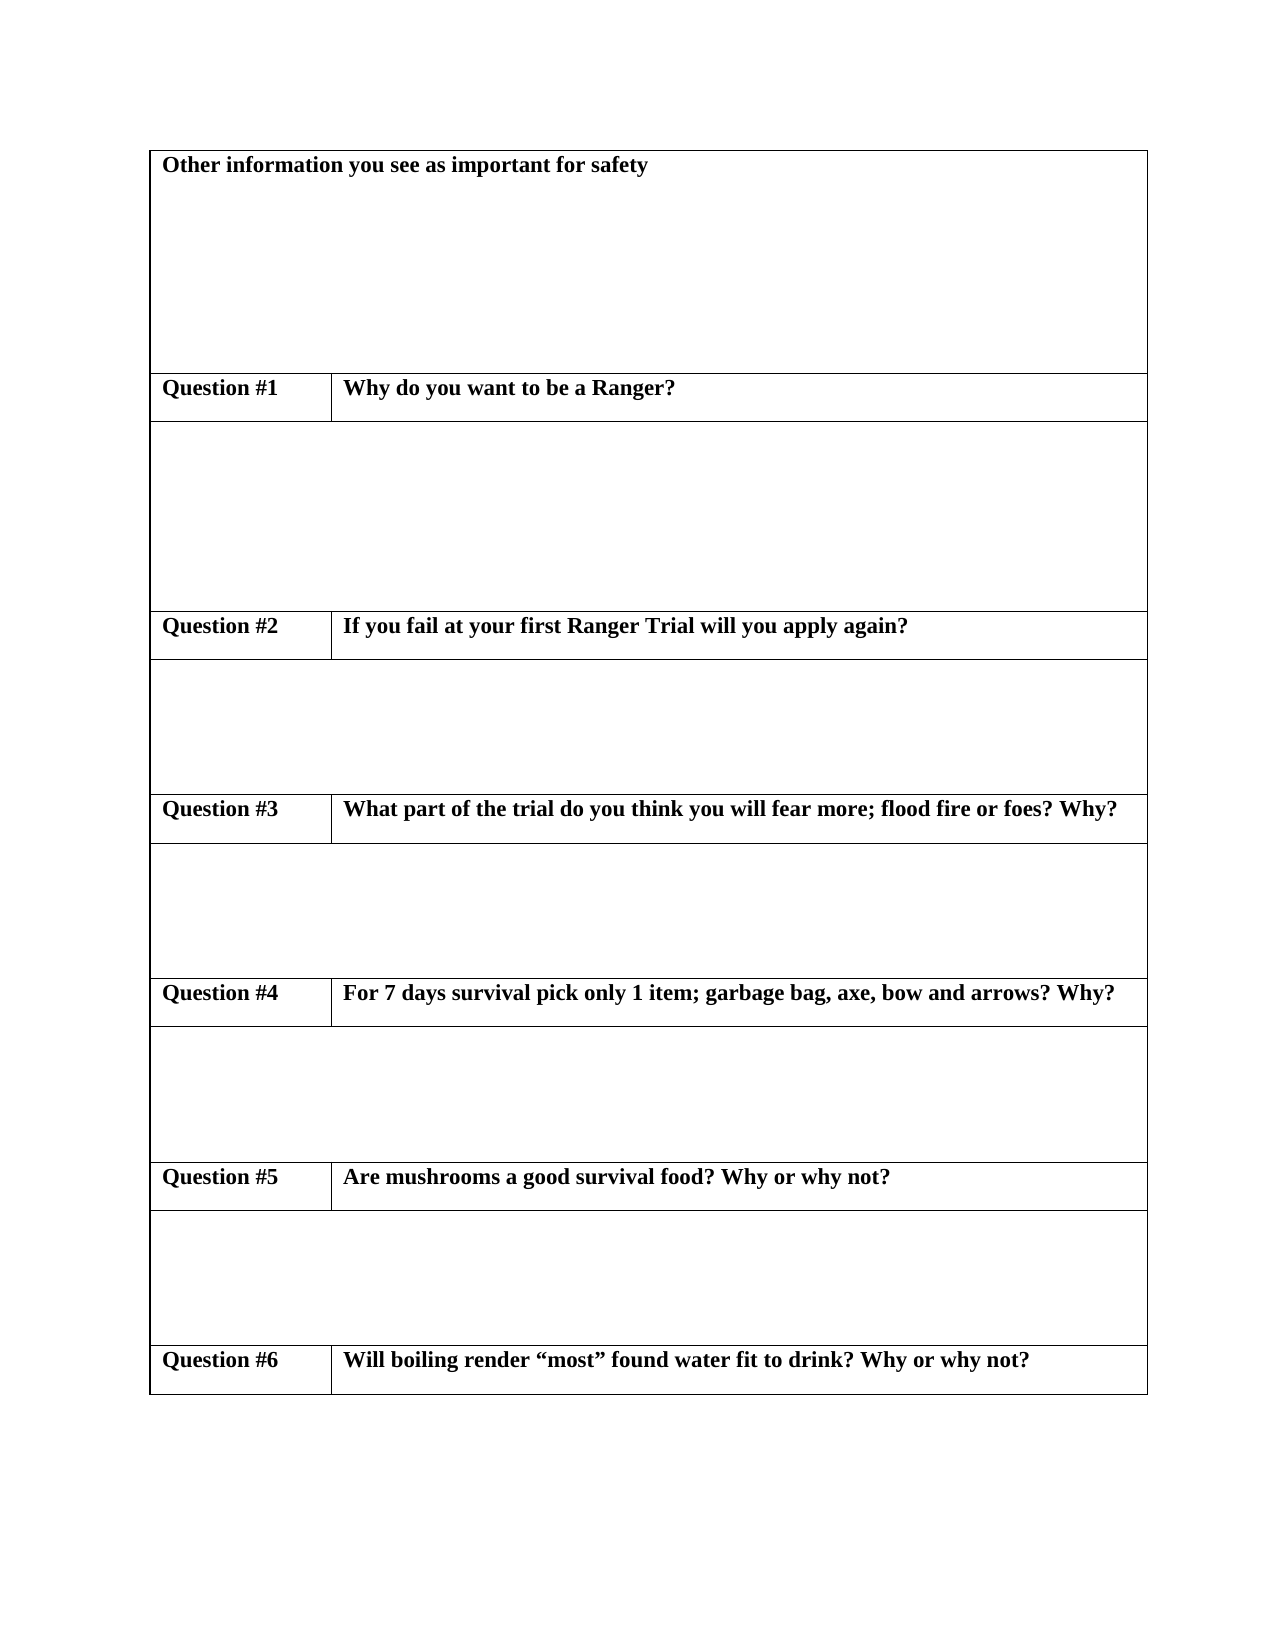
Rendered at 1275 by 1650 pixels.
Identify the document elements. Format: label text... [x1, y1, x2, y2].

table_cell [151, 844, 1147, 978]
table_cell Question #5 [151, 1163, 331, 1210]
table_cell Question #1 [151, 374, 331, 421]
table_cell [151, 1027, 1147, 1162]
table_cell [151, 422, 1147, 611]
table_cell Other information you see as important for safety [151, 151, 1147, 373]
table_cell Why do you want to be a Ranger? [332, 374, 1147, 421]
table_cell Question #6 [151, 1346, 331, 1393]
table_cell Question #2 [151, 612, 331, 659]
table_cell What part of the trial do you think you will fear more; flood fire or foes? Why? [332, 795, 1147, 843]
table_cell If you fail at your first Ranger Trial will you apply again? [332, 612, 1147, 659]
table_cell [151, 1211, 1147, 1345]
table_cell Will boiling render “most” found water fit to drink? Why or why not? [332, 1346, 1147, 1393]
table_cell Are mushrooms a good survival food? Why or why not? [332, 1163, 1147, 1210]
table_cell Question #3 [151, 795, 331, 843]
table_cell For 7 days survival pick only 1 item; garbage bag, axe, bow and arrows? Why? [332, 979, 1147, 1026]
table_cell Question #4 [151, 979, 331, 1026]
table_cell [151, 660, 1147, 794]
